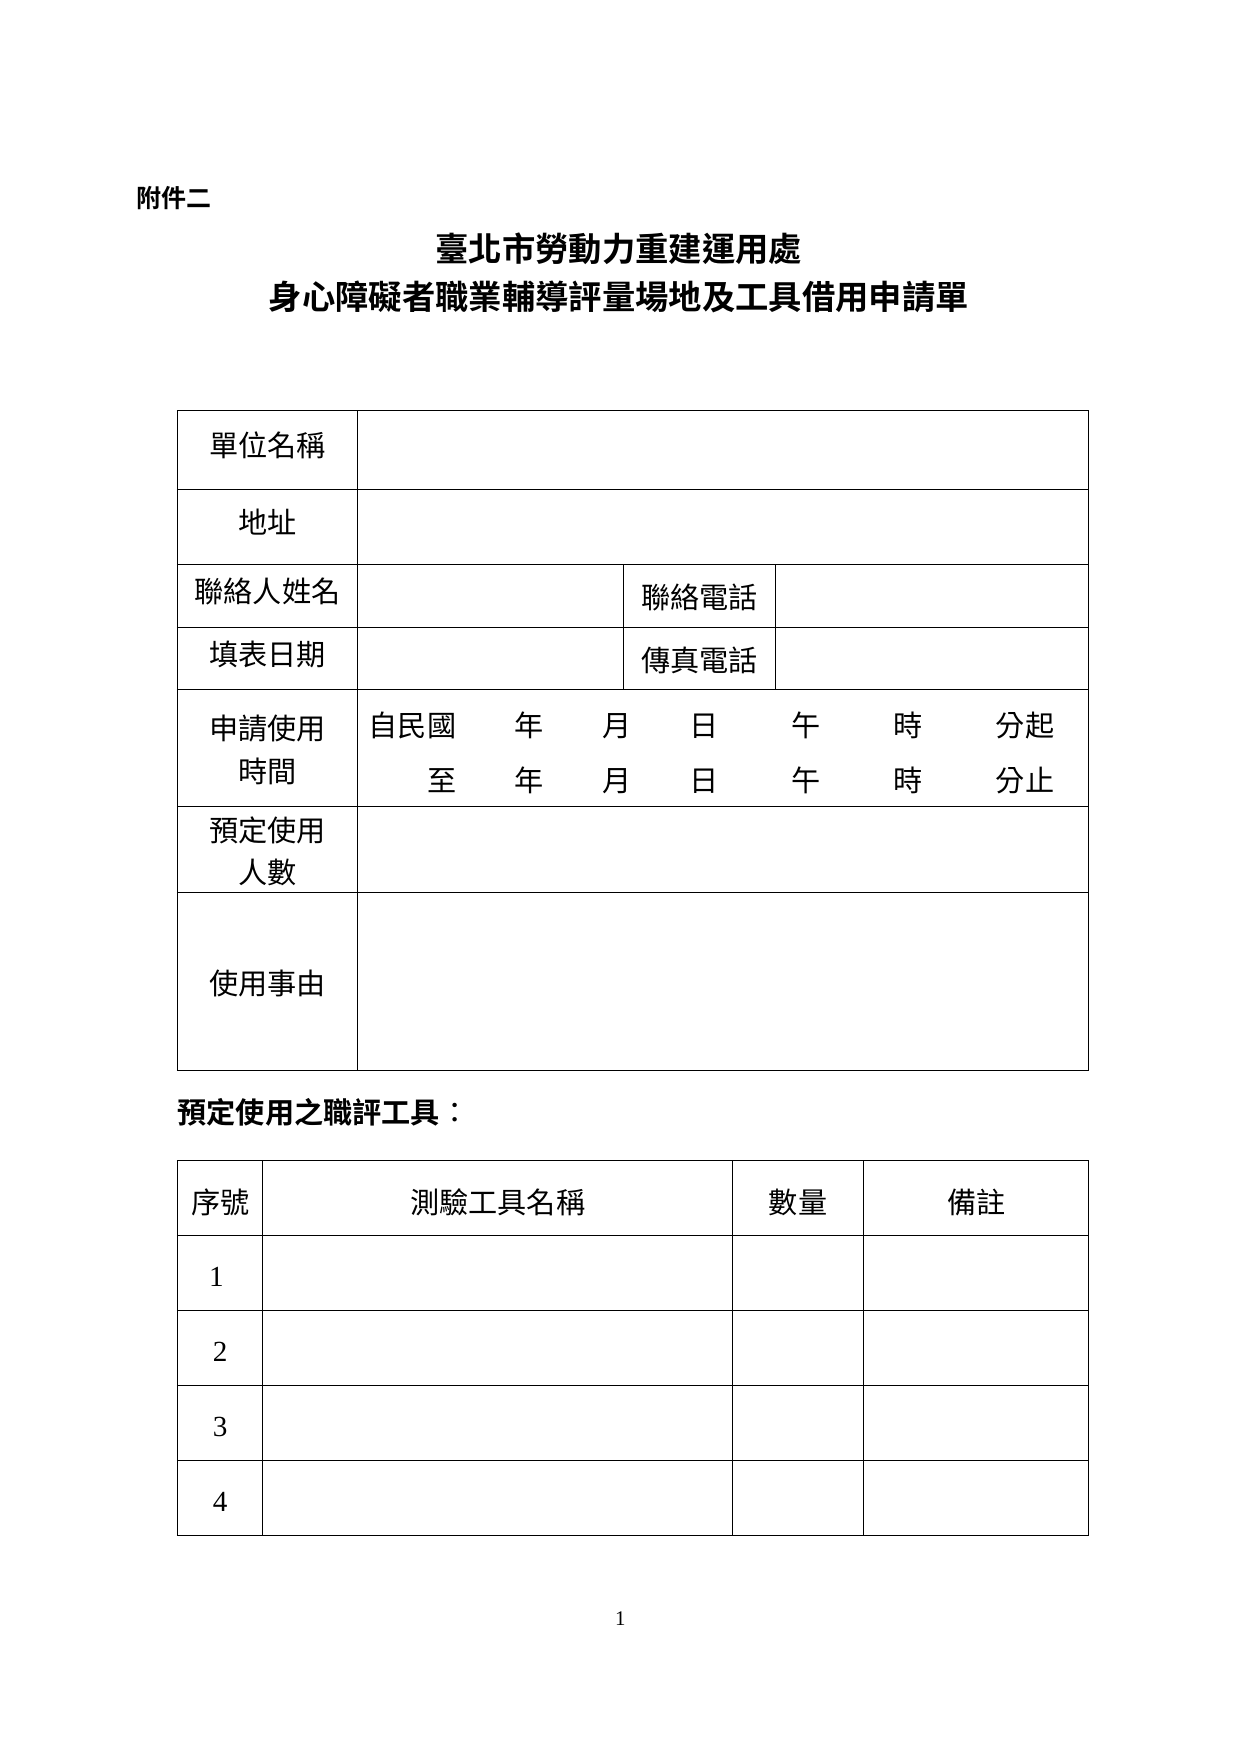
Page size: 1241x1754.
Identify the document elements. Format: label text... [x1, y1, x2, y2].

table_cell [358, 490, 1088, 564]
table_cell [358, 893, 1088, 1070]
table_cell [733, 1386, 863, 1459]
text 預定使用之職評工具： [177, 1090, 1063, 1132]
table_cell [263, 1386, 732, 1459]
table_cell 填表日期 [178, 628, 357, 689]
table_header 測驗工具名稱 [263, 1161, 732, 1234]
table_cell [776, 565, 1088, 627]
table_cell [864, 1311, 1088, 1384]
table_cell 地址 [178, 490, 357, 564]
table_cell [733, 1236, 863, 1309]
table_header [358, 411, 1088, 489]
table_cell [733, 1461, 863, 1534]
table_cell 4 [178, 1461, 262, 1534]
table_cell 申請使用 時間 [178, 690, 357, 806]
text 身心障礙者職業輔導評量場地及工具借用申請單 [158, 271, 1079, 319]
table_cell [733, 1311, 863, 1384]
table_cell [263, 1311, 732, 1384]
table_header 序號 [178, 1161, 262, 1234]
table_header 單位名稱 [178, 411, 357, 489]
table_cell 聯絡人姓名 [178, 565, 357, 627]
table_cell [263, 1461, 732, 1534]
table_cell 自民國 年 月 日 午 時 分起 至 年 月 日 午 時 分止 [358, 690, 1088, 806]
table_cell [864, 1461, 1088, 1534]
table_cell 預定使用 人數 [178, 807, 357, 892]
table_cell [864, 1386, 1088, 1459]
table_header 數量 [733, 1161, 863, 1234]
table_cell [358, 565, 623, 627]
table_header 備註 [864, 1161, 1088, 1234]
text 附件二 [136, 178, 218, 215]
table_cell 2 [178, 1311, 262, 1384]
table_cell [776, 628, 1088, 689]
table_cell 1 [178, 1236, 262, 1309]
text 臺北市勞動力重建運用處 [158, 222, 1079, 271]
table_cell 使用事由 [178, 893, 357, 1070]
table_cell 傳真電話 [624, 628, 775, 689]
table_cell [864, 1236, 1088, 1309]
table_cell [263, 1236, 732, 1309]
table_cell [358, 807, 1088, 892]
table_cell 聯絡電話 [624, 565, 775, 627]
text [121, 171, 233, 227]
table_cell 3 [178, 1386, 262, 1459]
table_cell [358, 628, 623, 689]
